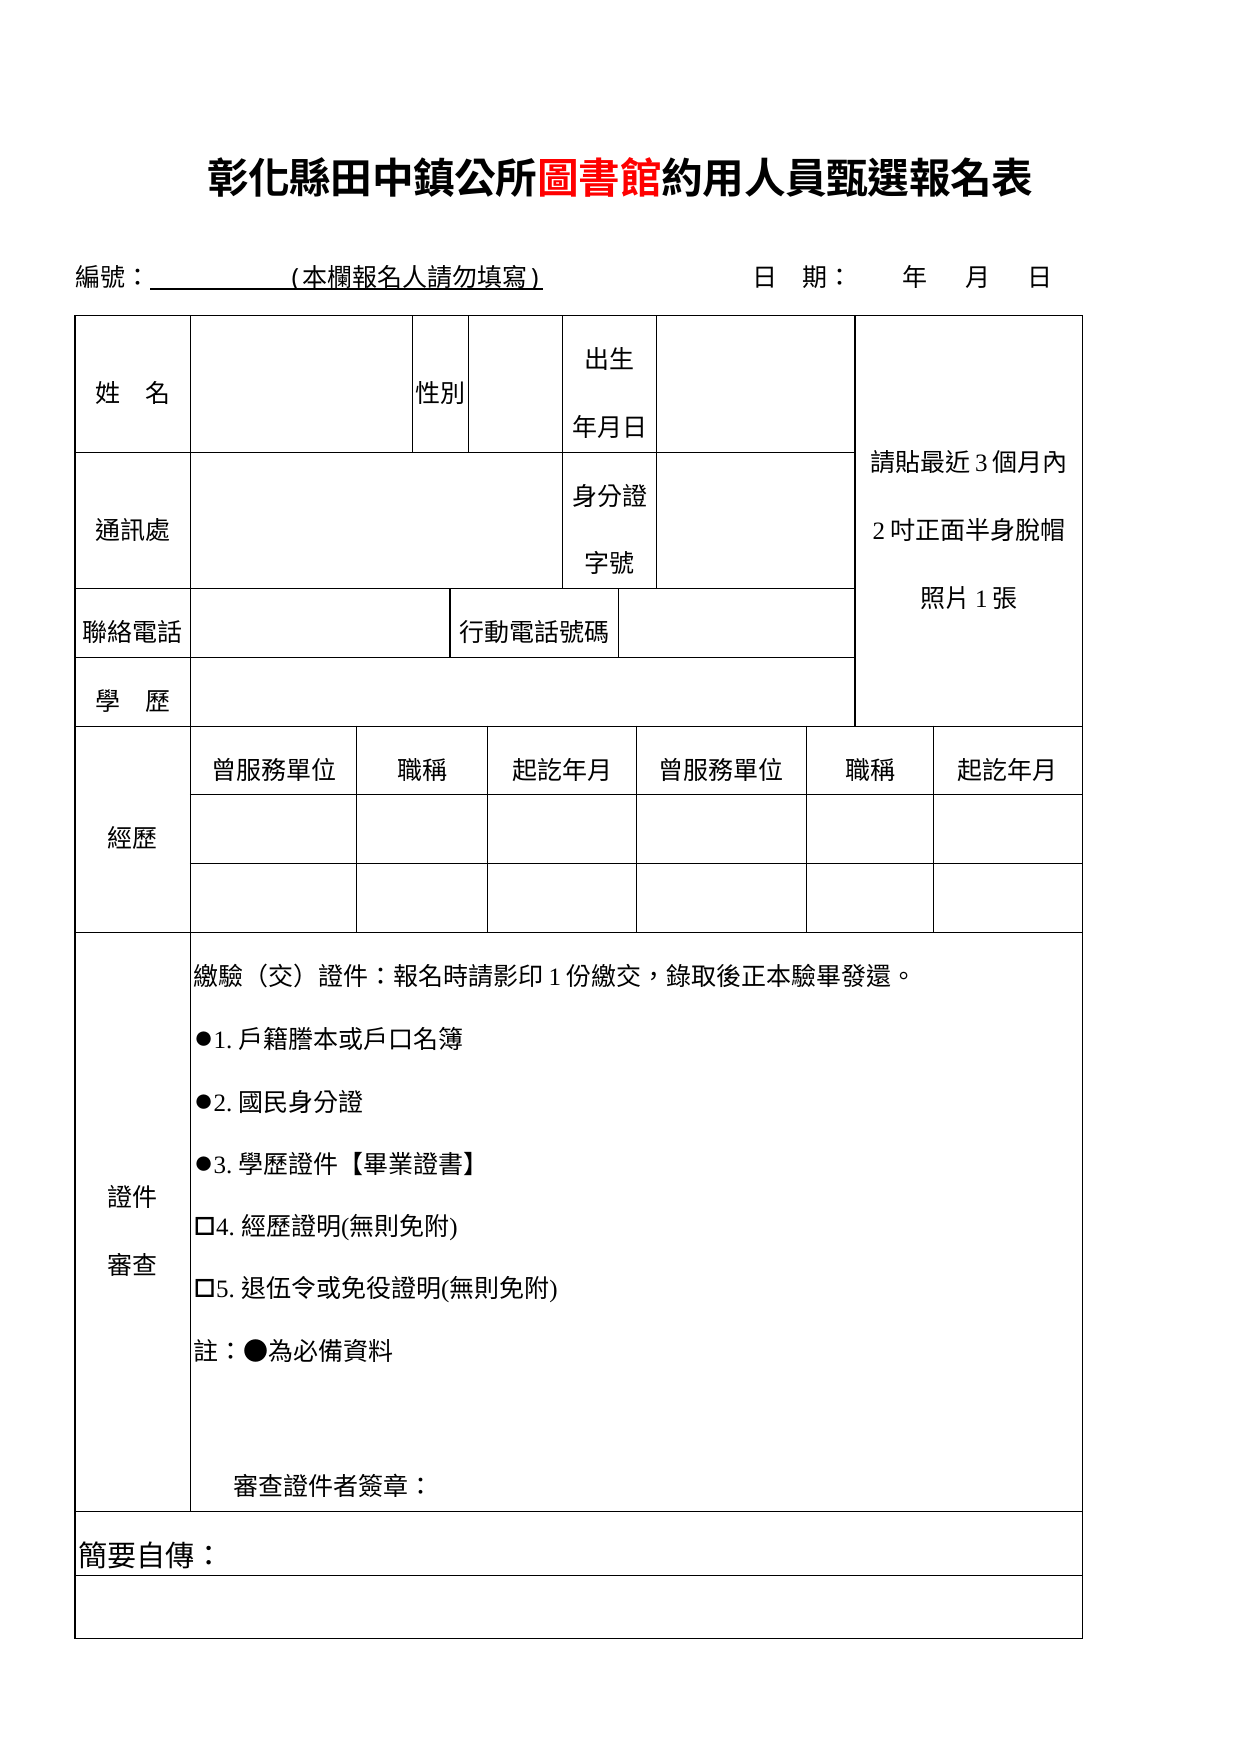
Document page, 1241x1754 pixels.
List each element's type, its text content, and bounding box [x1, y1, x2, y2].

table_cell 簡要自傳： [76, 1512, 1082, 1574]
table_cell 起訖年月 [488, 727, 636, 794]
table_cell 聯絡電話 [76, 589, 190, 657]
table_cell [807, 795, 933, 863]
table_cell 職稱 [357, 727, 487, 794]
table_cell [637, 795, 806, 863]
table_header [469, 316, 562, 452]
table_cell 行動電話號碼 [451, 589, 618, 657]
table_cell [934, 864, 1082, 932]
table_cell [357, 864, 487, 932]
table_header 出生 年月日 [563, 316, 656, 452]
table_cell 起訖年月 [934, 727, 1082, 794]
table_cell [637, 864, 806, 932]
table_cell 曾服務單位 [637, 727, 806, 794]
table_cell [76, 1576, 1082, 1638]
table_cell 身分證 字號 [563, 453, 656, 588]
table_cell [191, 453, 562, 588]
table_header [657, 316, 854, 452]
table_cell [488, 795, 636, 863]
table_cell 曾服務單位 [191, 727, 356, 794]
table_cell [488, 864, 636, 932]
table_cell [934, 795, 1082, 863]
table_cell 證件 審查 [76, 933, 190, 1511]
table_cell [191, 589, 449, 657]
table_header 性別 [413, 316, 468, 452]
table_cell 經歷 [76, 727, 190, 932]
table_cell [191, 864, 356, 932]
text 彰化縣田中鎮公所圖書館約用人員甄選報名表 [75, 134, 1165, 196]
table_cell [657, 453, 854, 588]
table_cell 通訊處 [76, 453, 190, 588]
table_cell [191, 795, 356, 863]
table_cell [357, 795, 487, 863]
table_cell [619, 589, 854, 657]
table_header [191, 316, 412, 452]
table_cell [191, 658, 854, 726]
table_cell [807, 864, 933, 932]
table_cell 職稱 [807, 727, 933, 794]
text 編號： (本欄報名人請勿填寫) 日 期： 年 月 日 [75, 234, 1165, 296]
table_cell 學 歷 [76, 658, 190, 726]
table_cell 繳驗（交）證件：報名時請影印1份繳交，錄取後正本驗畢發還。 ●1. 戶籍謄本或戶口名簿 ●2. 國民身分證 ●3. 學歷證件【畢業證書】 4. 經歷證明(無則免附) 5. 退伍令或免役證明(無則免附) 註：●為必備資料 審查證件者簽章： [191, 933, 1082, 1511]
table_header 姓 名 [76, 316, 190, 452]
table_header 請貼最近3個月內 2吋正面半身脫帽 照片1張 [856, 316, 1082, 726]
